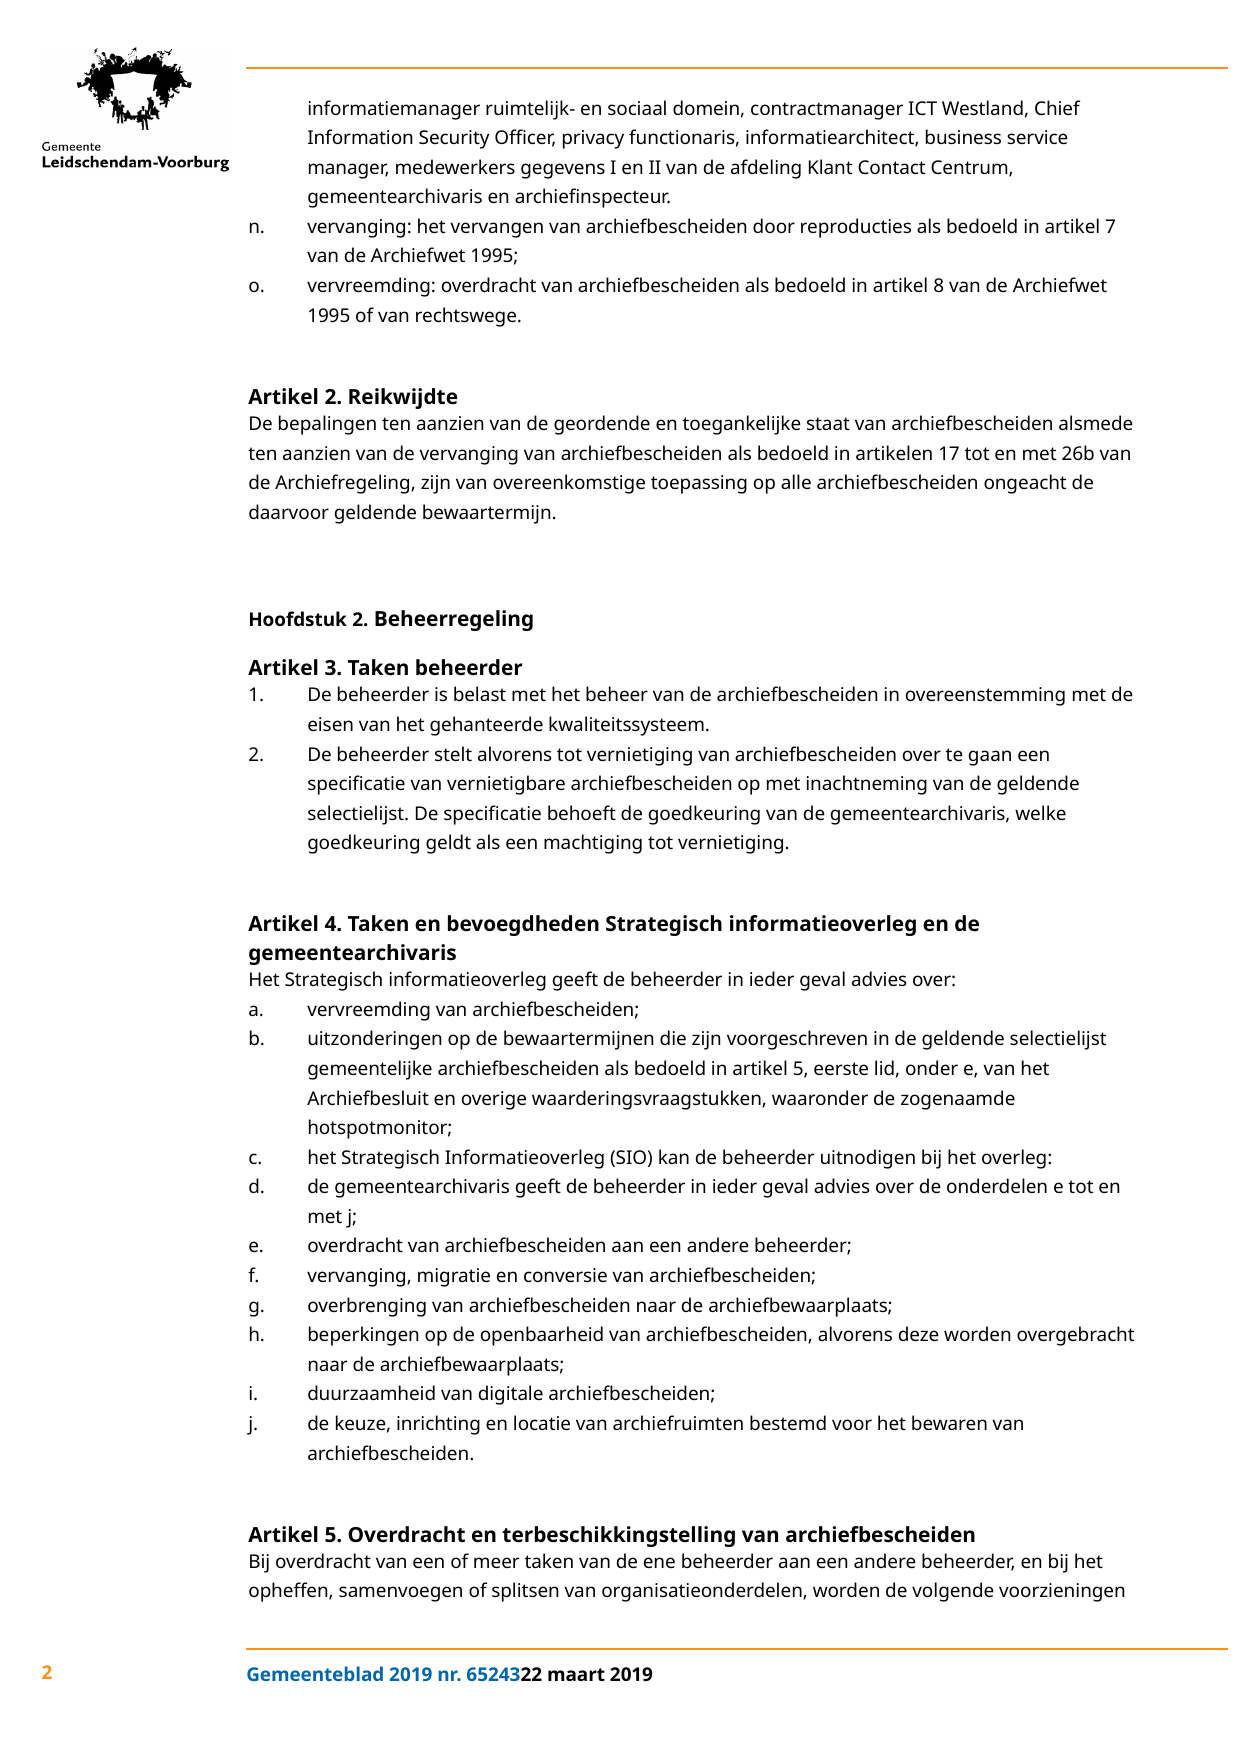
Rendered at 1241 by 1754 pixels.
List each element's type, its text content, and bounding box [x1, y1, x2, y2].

text Artikel 3. Taken beheerder [248, 653, 1152, 682]
list overbrenging van archiefbescheiden naar de archiefbewaarplaats; [248, 1292, 1152, 1317]
list overdracht van archiefbescheiden aan een andere beheerder; [248, 1233, 1152, 1258]
text Bij overdracht van een of meer taken van de ene beheerder aan een andere beheerder, en bij het opheffen, samenvoegen of splitsen van organisatieonderdelen, worden de volgende voorzieningen [248, 1548, 1152, 1603]
list vervreemding van archiefbescheiden; [248, 996, 1152, 1022]
list beperkingen op de openbaarheid van archiefbescheiden, alvorens deze worden overgebracht naar de archiefbewaarplaats; [248, 1321, 1152, 1377]
list duurzaamheid van digitale archiefbescheiden; [248, 1381, 1152, 1406]
list vervreemding: overdracht van archiefbescheiden als bedoeld in artikel 8 van de Archiefwet 1995 of van rechtswege. [248, 272, 1152, 328]
text Artikel 2. Reikwijdte [248, 382, 1152, 410]
list vervanging: het vervangen van archiefbescheiden door reproducties als bedoeld in artikel 7 van de Archiefwet 1995; [248, 213, 1152, 268]
list uitzonderingen op de bewaartermijnen die zijn voorgeschreven in de geldende selectielijst gemeentelijke archiefbescheiden als bedoeld in artikel 5, eerste lid, onder e, van het Archiefbesluit en overige waarderingsvraagstukken, waaronder de zogenaamde hotspotmonitor; [248, 1026, 1152, 1140]
list de gemeentearchivaris geeft de beheerder in ieder geval advies over de onderdelen e tot en met j; [248, 1173, 1152, 1229]
text Hoofdstuk 2. Beheerregeling [248, 604, 1152, 632]
list De beheerder is belast met het beheer van de archiefbescheiden in overeenstemming met de eisen van het gehanteerde kwaliteitssysteem. [248, 682, 1152, 737]
list De beheerder stelt alvorens tot vernietiging van archiefbescheiden over te gaan een specificatie van vernietigbare archiefbescheiden op met inachtneming van de geldende selectielijst. De specificatie behoeft de goedkeuring van de gemeentearchivaris, welke goedkeuring geldt als een machtiging tot vernietiging. [248, 741, 1152, 855]
list de keuze, inrichting en locatie van archiefruimten bestemd voor het bewaren van archiefbescheiden. [248, 1410, 1152, 1465]
picture [41, 47, 231, 172]
text Artikel 4. Taken en bevoegdheden Strategisch informatieoverleg en de gemeentearchivaris [248, 909, 1152, 966]
list vervanging, migratie en conversie van archiefbescheiden; [248, 1262, 1152, 1288]
text Artikel 5. Overdracht en terbeschikkingstelling van archiefbescheiden [248, 1520, 1152, 1548]
text De bepalingen ten aanzien van de geordende en toegankelijke staat van archiefbescheiden alsmede ten aanzien van de vervanging van archiefbescheiden als bedoeld in artikelen 17 tot en met 26b van de Archiefregeling, zijn van overeenkomstige toepassing op alle archiefbescheiden ongeacht de daarvoor geldende bewaartermijn. [248, 410, 1152, 525]
list het Strategisch Informatieoverleg (SIO) kan de beheerder uitnodigen bij het overleg: [248, 1144, 1152, 1169]
text Het Strategisch informatieoverleg geeft de beheerder in ieder geval advies over: [248, 966, 1152, 992]
list informatiemanager ruimtelijk- en sociaal domein, contractmanager ICT Westland, Chief Information Security Officer, privacy functionaris, informatiearchitect, business service manager, medewerkers gegevens I en II van de afdeling Klant Contact Centrum, gemeentearchivaris en archiefinspecteur. [248, 95, 1152, 209]
